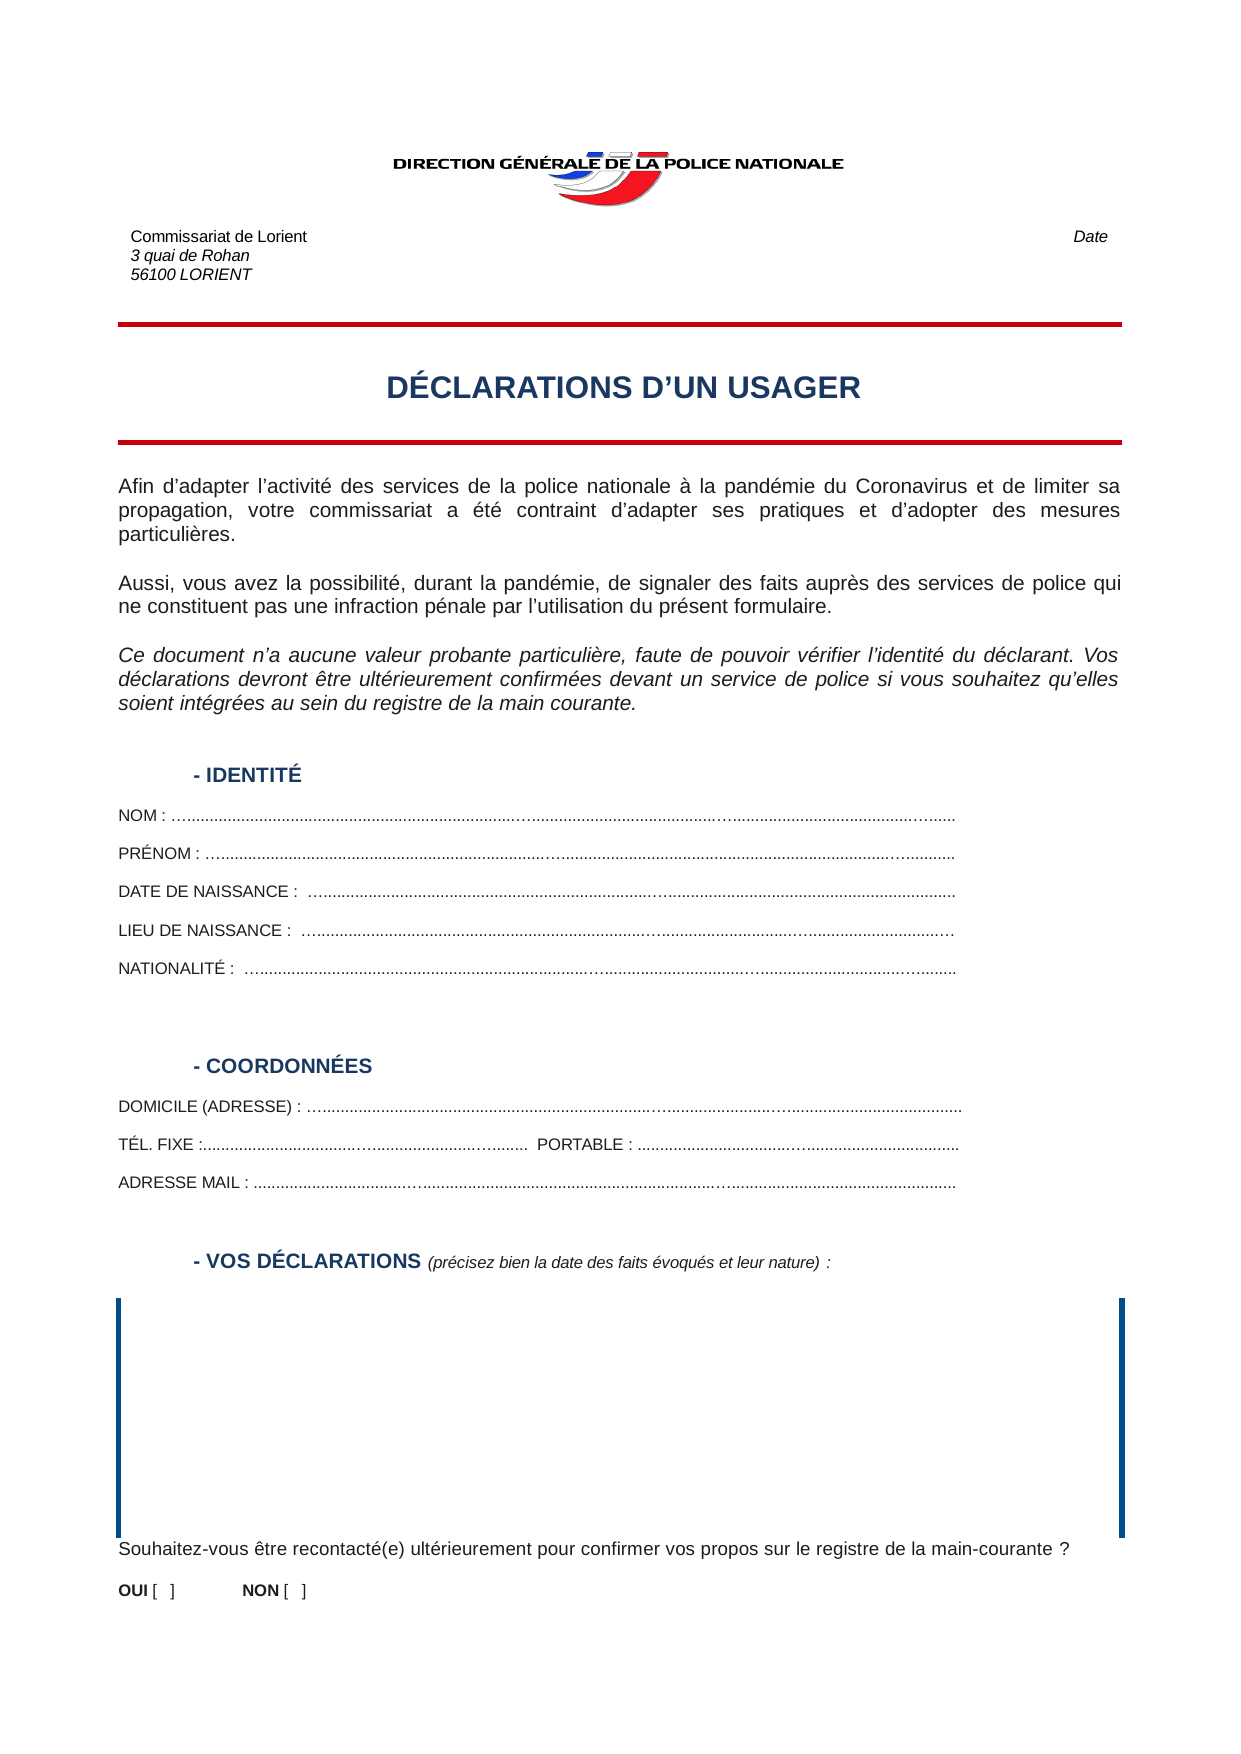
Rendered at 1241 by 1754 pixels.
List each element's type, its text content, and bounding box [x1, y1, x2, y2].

table_header DÉCLARATIONS D’UN USAGER [118, 327, 1122, 440]
text DATE DE NAISSANCE : ….........................................................................…................................................................ [118, 882, 1122, 901]
list - IDENTITÉ [156, 763, 1122, 787]
text LIEU DE NAISSANCE : ….........................................................................….............................….............................… [118, 920, 1122, 939]
text PRÉNOM : …........................................................................….........................................................................…........... [118, 844, 1122, 863]
text ADRESSE MAIL : ..................................….................................................................….................................................. [118, 1173, 1122, 1192]
text OUI [ ] NON [ ] [118, 1581, 1122, 1600]
text NATIONALITÉ : ….........................................................................…...............................…...............................…......... [118, 958, 1122, 978]
table_header [121, 1298, 1119, 1538]
table_header [586, 227, 674, 322]
text Afin d’adapter l’activité des services de la police nationale à la pandémie du Coronavirus et de limiter sa propagation, votre commissariat a été contraint d’adapter ses pratiques et d’adopter des mesures particulières. [118, 474, 1122, 546]
text NOM : ….........................................................................….........................................…........................................…...... [118, 806, 1122, 825]
text Souhaitez-vous être recontacté(e) ultérieurement pour confirmer vos propos sur le registre de la main-courante ? [118, 1538, 1122, 1559]
list - COORDONNÉES [156, 1054, 1122, 1078]
table_header Date [675, 227, 1120, 322]
list - VOS DÉCLARATIONS (précisez bien la date des faits évoqués et leur nature) : [156, 1249, 1122, 1273]
text Aussi, vous avez la possibilité, durant la pandémie, de signaler des faits auprès des services de police qui ne constituent pas une infraction pénale par l’utilisation du présent formulaire. [118, 570, 1122, 618]
text Ce document n’a aucune valeur probante particulière, faute de pouvoir vérifier l’identité du déclarant. Vos déclarations devront être ultérieurement confirmées devant un service de police si vous souhaitez qu’elles soient intégrées au sein du registre de la main courante. [118, 643, 1122, 715]
text DOMICILE (ADRESSE) : ….........................................................................….......................…....................................... [118, 1097, 1122, 1116]
table_header Commissariat de Lorient 3 quai de Rohan 56100 LORIENT [119, 227, 586, 322]
text TÉL. FIXE :..................................….......................…........ PORTABLE : ..................................….................................. [118, 1135, 1122, 1154]
